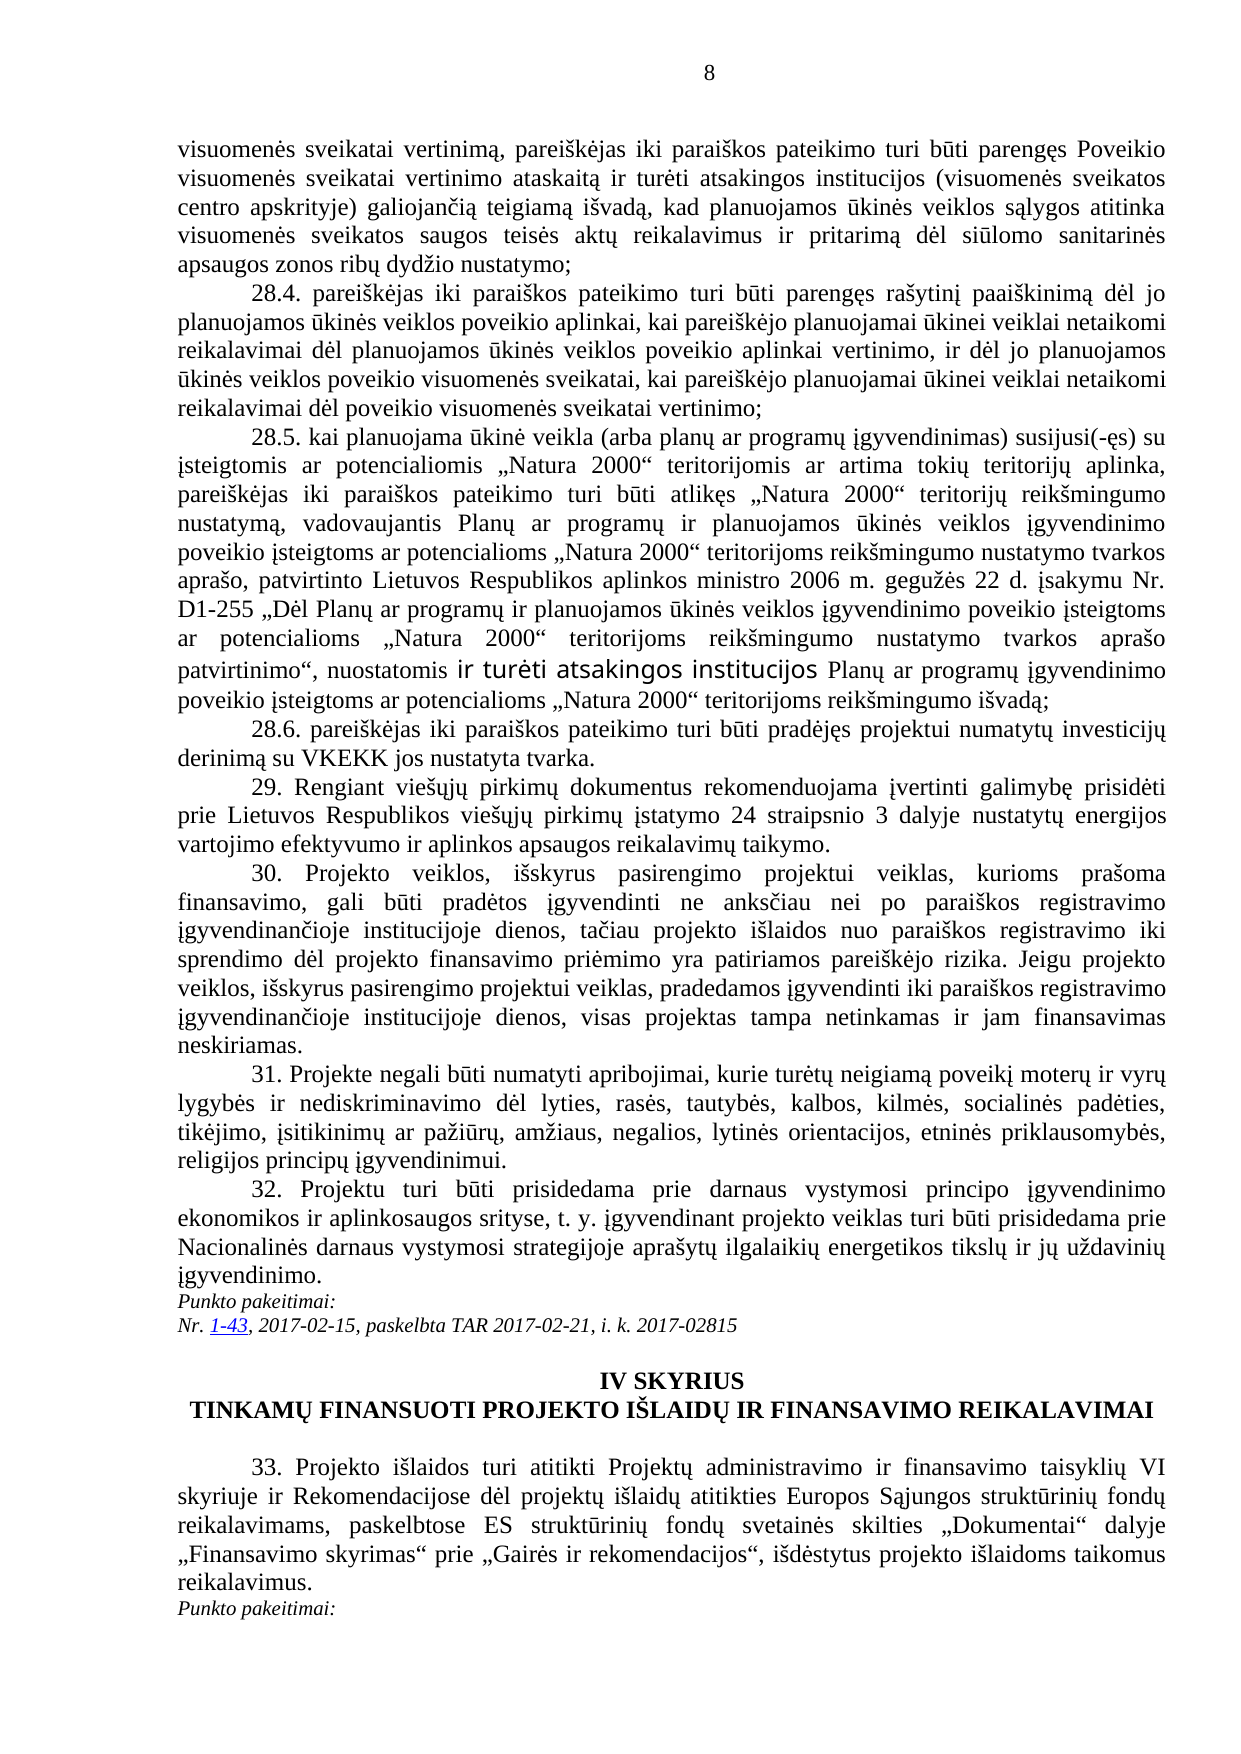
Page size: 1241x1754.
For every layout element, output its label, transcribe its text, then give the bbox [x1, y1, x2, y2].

text Punkto pakeitimai: [177, 1596, 1167, 1620]
text IV SKYRIUS [177, 1366, 1167, 1395]
text visuomenės sveikatai vertinimą, pareiškėjas iki paraiškos pateikimo turi būti parengęs Poveikio visuomenės sveikatai vertinimo ataskaitą ir turėti atsakingos institucijos (visuomenės sveikatos centro apskrityje) galiojančią teigiamą išvadą, kad planuojamos ūkinės veiklos sąlygos atitinka visuomenės sveikatos saugos teisės aktų reikalavimus ir pritarimą dėl siūlomo sanitarinės apsaugos zonos ribų dydžio nustatymo; [177, 134, 1167, 278]
text 28.4. pareiškėjas iki paraiškos pateikimo turi būti parengęs rašytinį paaiškinimą dėl jo planuojamos ūkinės veiklos poveikio aplinkai, kai pareiškėjo planuojamai ūkinei veiklai netaikomi reikalavimai dėl planuojamos ūkinės veiklos poveikio aplinkai vertinimo, ir dėl jo planuojamos ūkinės veiklos poveikio visuomenės sveikatai, kai pareiškėjo planuojamai ūkinei veiklai netaikomi reikalavimai dėl poveikio visuomenės sveikatai vertinimo; [177, 278, 1167, 422]
text TINKAMŲ FINANSUOTI PROJEKTO IŠLAIDŲ IR FINANSAVIMO REIKALAVIMAI [177, 1395, 1167, 1424]
text 29. Rengiant viešųjų pirkimų dokumentus rekomenduojama įvertinti galimybę prisidėti prie Lietuvos Respublikos viešųjų pirkimų įstatymo 24 straipsnio 3 dalyje nustatytų energijos vartojimo efektyvumo ir aplinkos apsaugos reikalavimų taikymo. [177, 772, 1167, 858]
text 33. Projekto išlaidos turi atitikti Projektų administravimo ir finansavimo taisyklių VI skyriuje ir Rekomendacijose dėl projektų išlaidų atitikties Europos Sąjungos struktūrinių fondų reikalavimams, paskelbtose ES struktūrinių fondų svetainės skilties „Dokumentai“ dalyje „Finansavimo skyrimas“ prie „Gairės ir rekomendacijos“, išdėstytus projekto išlaidoms taikomus reikalavimus. [177, 1452, 1167, 1596]
text 28.5. kai planuojama ūkinė veikla (arba planų ar programų įgyvendinimas) susijusi(-ęs) su įsteigtomis ar potencialiomis „Natura 2000“ teritorijomis ar artima tokių teritorijų aplinka, pareiškėjas iki paraiškos pateikimo turi būti atlikęs „Natura 2000“ teritorijų reikšmingumo nustatymą, vadovaujantis Planų ar programų ir planuojamos ūkinės veiklos įgyvendinimo poveikio įsteigtoms ar potencialioms „Natura 2000“ teritorijoms reikšmingumo nustatymo tvarkos aprašo, patvirtinto Lietuvos Respublikos aplinkos ministro 2006 m. gegužės 22 d. įsakymu Nr. D1-255 „Dėl Planų ar programų ir planuojamos ūkinės veiklos įgyvendinimo poveikio įsteigtoms ar potencialioms „Natura 2000“ teritorijoms reikšmingumo nustatymo tvarkos aprašo patvirtinimo“, nuostatomis ir turėti atsakingos institucijos Planų ar programų įgyvendinimo poveikio įsteigtoms ar potencialioms „Natura 2000“ teritorijoms reikšmingumo išvadą; [177, 422, 1167, 714]
text Nr. 1-43, 2017-02-15, paskelbta TAR 2017-02-21, i. k. 2017-02815 [177, 1313, 1167, 1337]
text 31. Projekte negali būti numatyti apribojimai, kurie turėtų neigiamą poveikį moterų ir vyrų lygybės ir nediskriminavimo dėl lyties, rasės, tautybės, kalbos, kilmės, socialinės padėties, tikėjimo, įsitikinimų ar pažiūrų, amžiaus, negalios, lytinės orientacijos, etninės priklausomybės, religijos principų įgyvendinimui. [177, 1059, 1167, 1174]
text 32. Projektu turi būti prisidedama prie darnaus vystymosi principo įgyvendinimo ekonomikos ir aplinkosaugos srityse, t. y. įgyvendinant projekto veiklas turi būti prisidedama prie Nacionalinės darnaus vystymosi strategijoje aprašytų ilgalaikių energetikos tikslų ir jų uždavinių įgyvendinimo. [177, 1174, 1167, 1289]
text 28.6. pareiškėjas iki paraiškos pateikimo turi būti pradėjęs projektui numatytų investicijų derinimą su VKEKK jos nustatyta tvarka. [177, 714, 1167, 772]
text Punkto pakeitimai: [177, 1289, 1167, 1313]
text 30. Projekto veiklos, išskyrus pasirengimo projektui veiklas, kurioms prašoma finansavimo, gali būti pradėtos įgyvendinti ne anksčiau nei po paraiškos registravimo įgyvendinančioje institucijoje dienos, tačiau projekto išlaidos nuo paraiškos registravimo iki sprendimo dėl projekto finansavimo priėmimo yra patiriamos pareiškėjo rizika. Jeigu projekto veiklos, išskyrus pasirengimo projektui veiklas, pradedamos įgyvendinti iki paraiškos registravimo įgyvendinančioje institucijoje dienos, visas projektas tampa netinkamas ir jam finansavimas neskiriamas. [177, 858, 1167, 1059]
